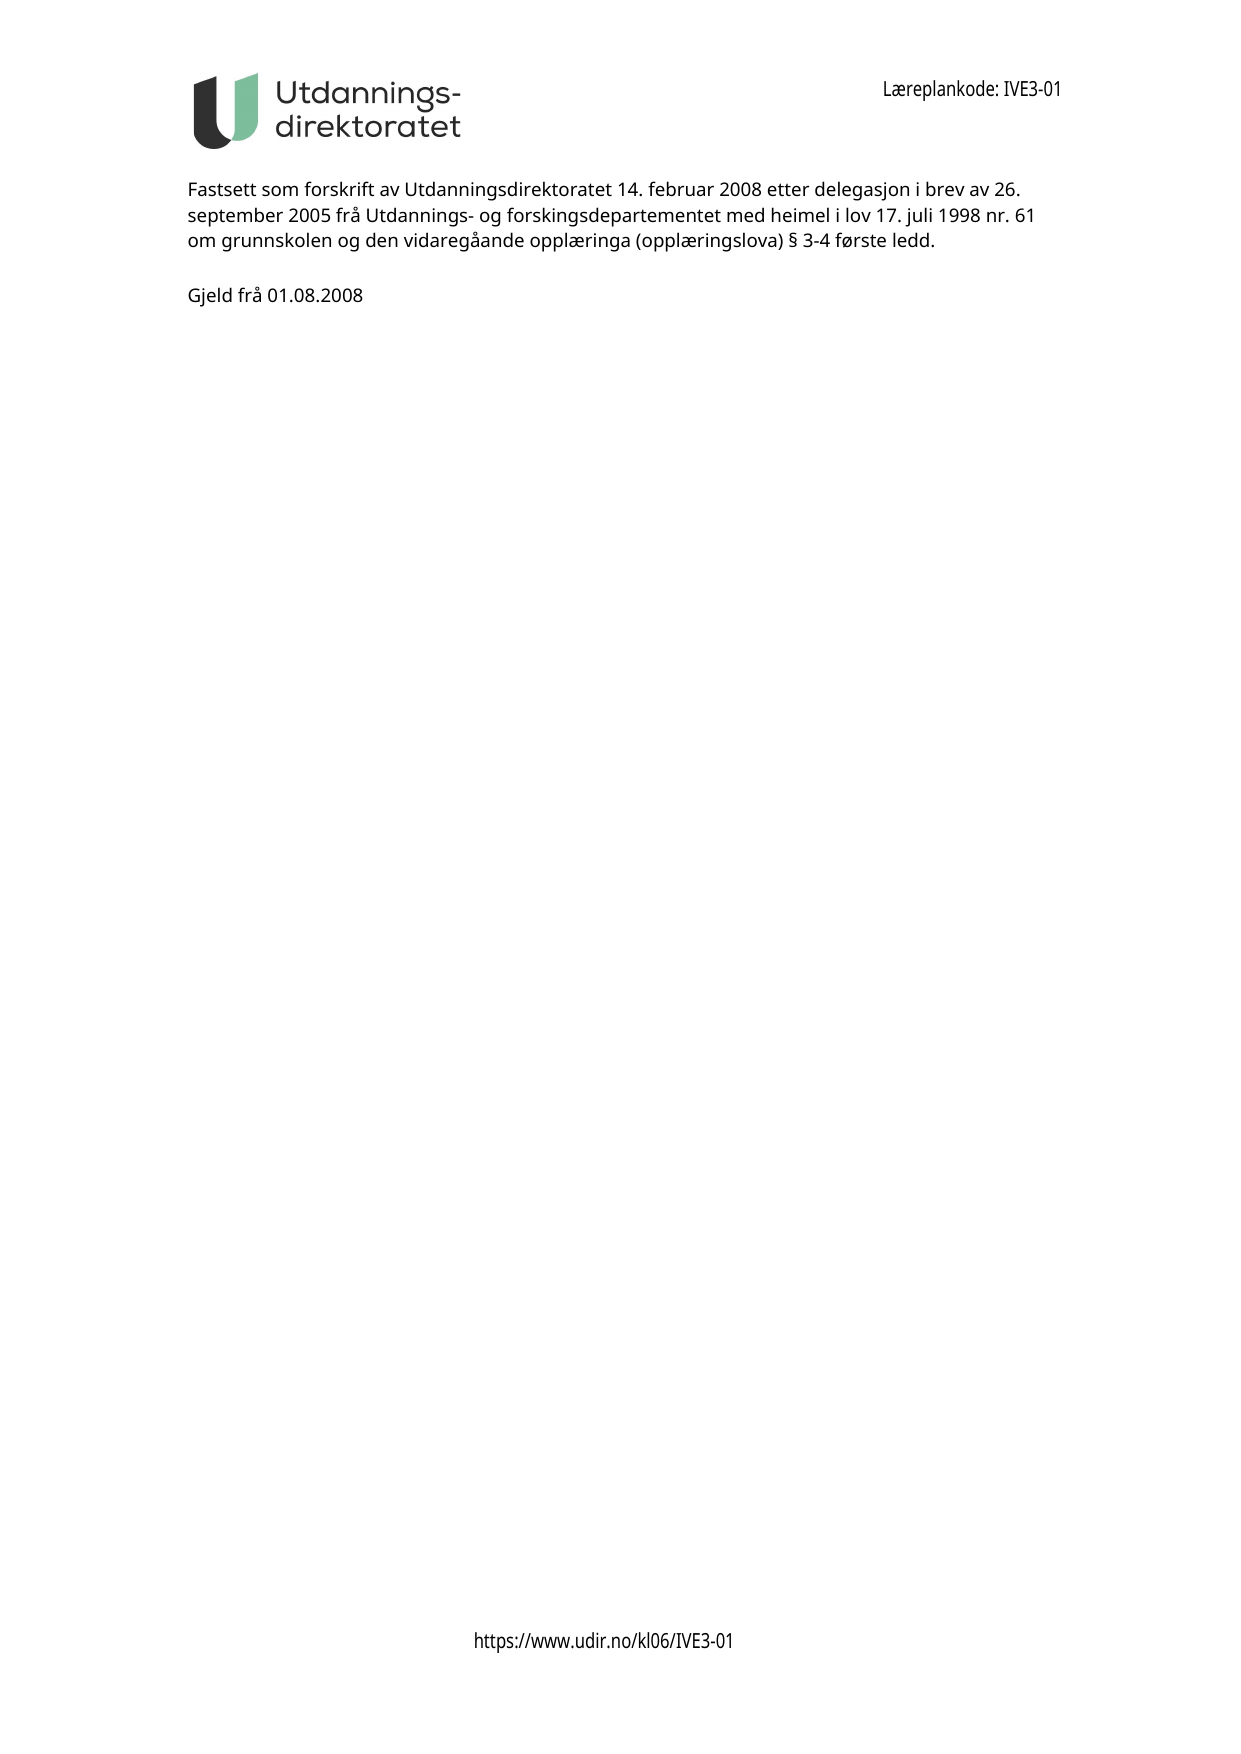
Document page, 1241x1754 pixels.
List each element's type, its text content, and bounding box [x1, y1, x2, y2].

picture [193, 73, 461, 149]
text Gjeld frå 01.08.2008 [368, 282, 1053, 308]
text Fastsett som forskrift av Utdanningsdirektoratet 14. februar 2008 etter delegasjon i brev av 26. september 2005 frå Utdannings- og forskingsdepartementet med heimel i lov 17. juli 1998 nr. 61 om grunnskolen og den vidaregåande opplæringa (opplæringslova) § 3-4 første ledd. [187, 176, 1053, 253]
